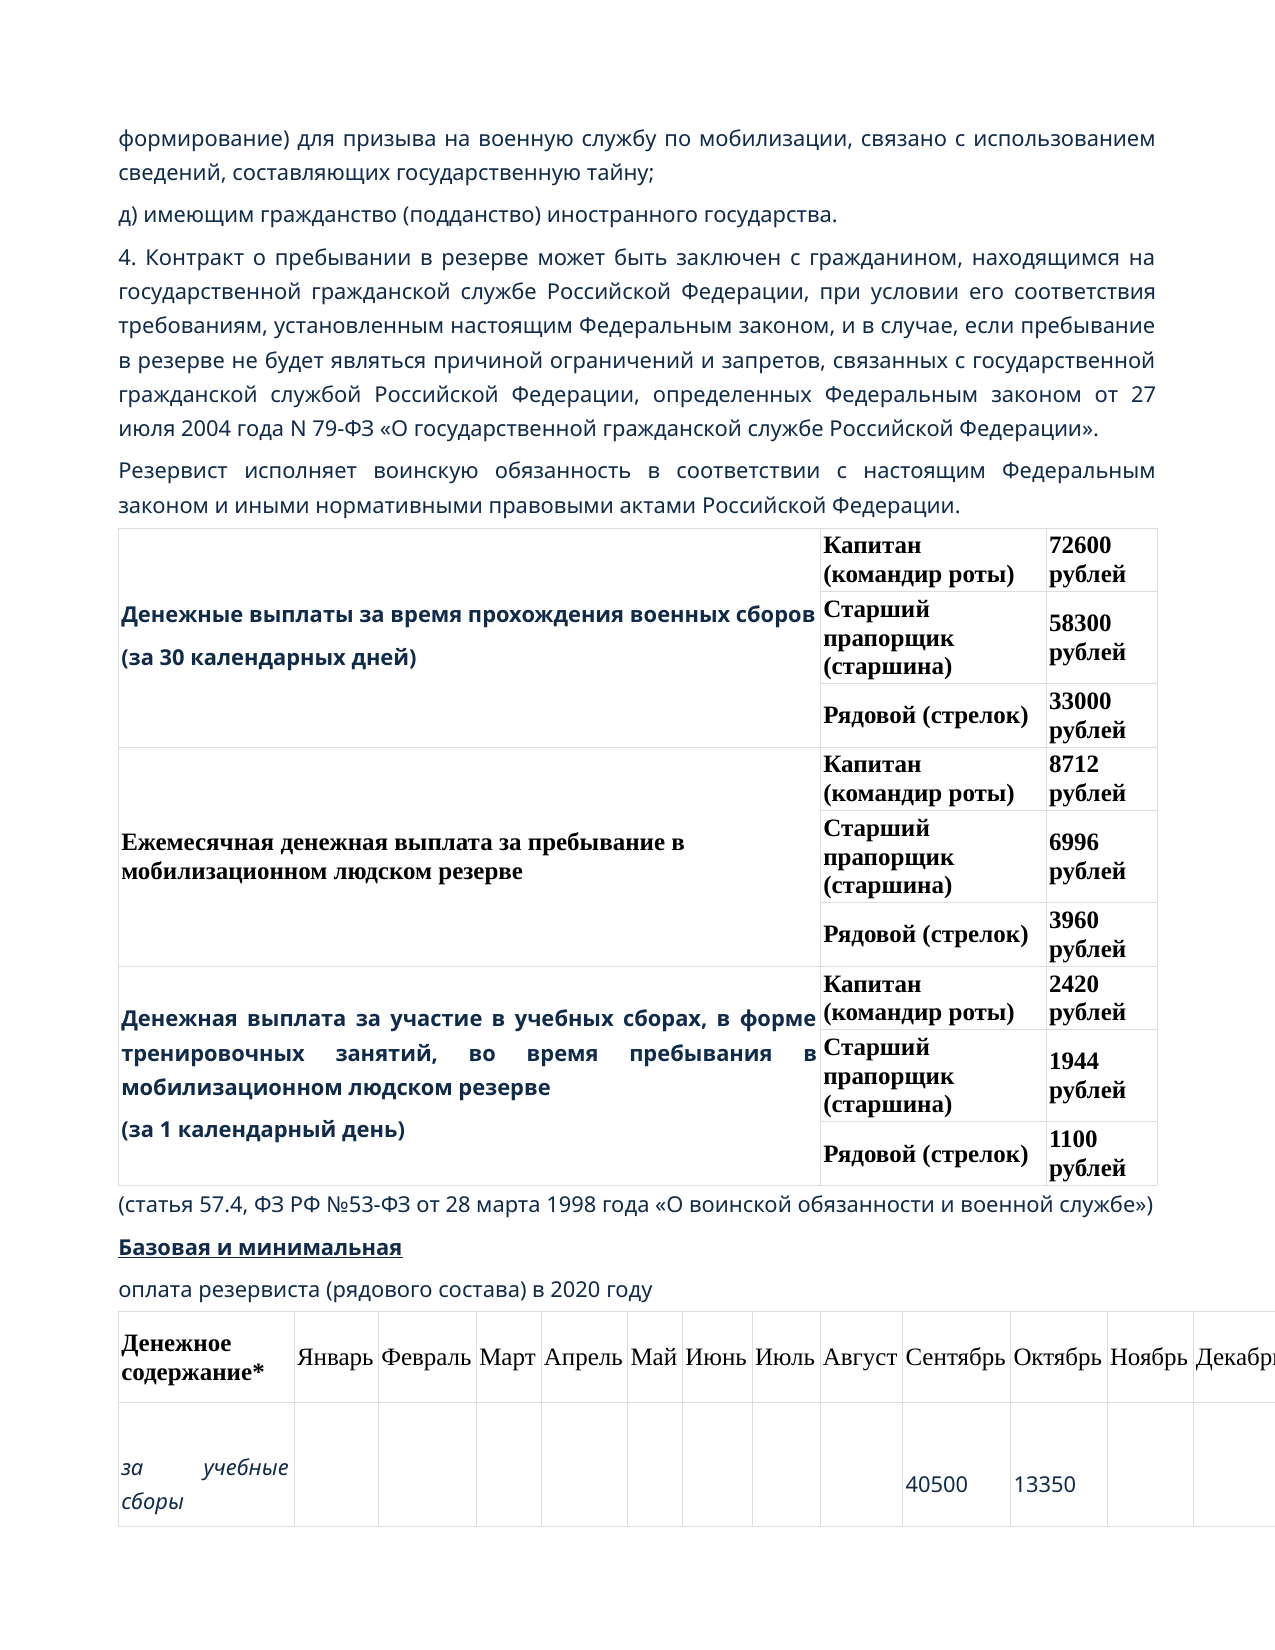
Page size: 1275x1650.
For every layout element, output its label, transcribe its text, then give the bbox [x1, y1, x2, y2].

table_cell 13350 [1011, 1403, 1107, 1526]
table_cell [379, 1403, 476, 1526]
text д) имеющим гражданство (подданство) иностранного государства. [118, 195, 1157, 229]
table_cell [753, 1403, 820, 1526]
table_header Июль [753, 1312, 820, 1402]
text формирование) для призыва на военную службу по мобилизации, связано с использованием сведений, составляющих государственную тайну; [118, 118, 1157, 187]
table_cell Капитан (командир роты) [821, 748, 1046, 810]
table_cell Рядовой (стрелок) [821, 684, 1046, 747]
table_cell Ежемесячная денежная выплата за пребывание в мобилизационном людском резерве [119, 748, 820, 966]
table_cell [1108, 1403, 1193, 1526]
table_cell [295, 1403, 378, 1526]
text 4. Контракт о пребывании в резерве может быть заключен с гражданином, находящимся на государственной гражданской службе Российской Федерации, при условии его соответствия требованиям, установленным настоящим Федеральным законом, и в случае, если пребывание в резерве не будет являться причиной ограничений и запретов, связанных с государственной гражданской службой Российской Федерации, определенных Федеральным законом от 27 июля 2004 года N 79-ФЗ «О государственной гражданской службе Российской Федерации». [118, 237, 1157, 443]
table_cell Старший прапорщик (старшина) [821, 811, 1046, 902]
table_header Апрель [542, 1312, 627, 1402]
table_cell Рядовой (стрелок) [821, 1122, 1046, 1185]
text Базовая и минимальная [118, 1227, 1157, 1261]
table_cell Старший прапорщик (старшина) [821, 1030, 1046, 1121]
table_cell 6996 рублей [1047, 811, 1157, 902]
table_cell [542, 1403, 627, 1526]
table_cell [821, 1403, 902, 1526]
table_header Капитан (командир роты) [821, 529, 1046, 591]
table_cell Старший прапорщик (старшина) [821, 592, 1046, 683]
table_header Март [477, 1312, 541, 1402]
table_cell Денежная выплата за участие в учебных сборах, в форме тренировочных занятий, во время пребывания в мобилизационном людском резерве (за 1 календарный день) [119, 967, 820, 1185]
table_header Июнь [683, 1312, 752, 1402]
table_cell 2420 рублей [1047, 967, 1157, 1029]
table_header 72600 рублей [1047, 529, 1157, 591]
table_cell [1194, 1403, 1275, 1526]
table_header Декабрь [1194, 1312, 1275, 1402]
table_header Октябрь [1011, 1312, 1107, 1402]
table_cell [477, 1403, 541, 1526]
table_cell 3960 рублей [1047, 903, 1157, 966]
table_cell [683, 1403, 752, 1526]
text оплата резервиста (рядового состава) в 2020 году [118, 1269, 1157, 1303]
table_cell 1944 рублей [1047, 1030, 1157, 1121]
table_header Денежные выплаты за время прохождения военных сборов (за 30 календарных дней) [119, 529, 820, 747]
text (статья 57.4, ФЗ РФ №53-ФЗ от 28 марта 1998 года «О воинской обязанности и военной службе») [118, 1186, 1157, 1219]
table_cell Рядовой (стрелок) [821, 903, 1046, 966]
table_cell 33000 рублей [1047, 684, 1157, 747]
table_header Сентябрь [903, 1312, 1010, 1402]
table_cell Капитан (командир роты) [821, 967, 1046, 1029]
table_header Ноябрь [1108, 1312, 1193, 1402]
table_header Май [628, 1312, 682, 1402]
table_header Август [821, 1312, 902, 1402]
table_cell за учебные сборы [119, 1403, 294, 1526]
text Резервист исполняет воинскую обязанность в соответствии с настоящим Федеральным законом и иными нормативными правовыми актами Российской Федерации. [118, 451, 1157, 520]
table_cell 1100 рублей [1047, 1122, 1157, 1185]
table_cell 40500 [903, 1403, 1010, 1526]
table_cell 8712 рублей [1047, 748, 1157, 810]
table_header Январь [295, 1312, 378, 1402]
table_cell [628, 1403, 682, 1526]
table_header Денежное содержание* [119, 1312, 294, 1402]
table_cell 58300 рублей [1047, 592, 1157, 683]
table_header Февраль [379, 1312, 476, 1402]
